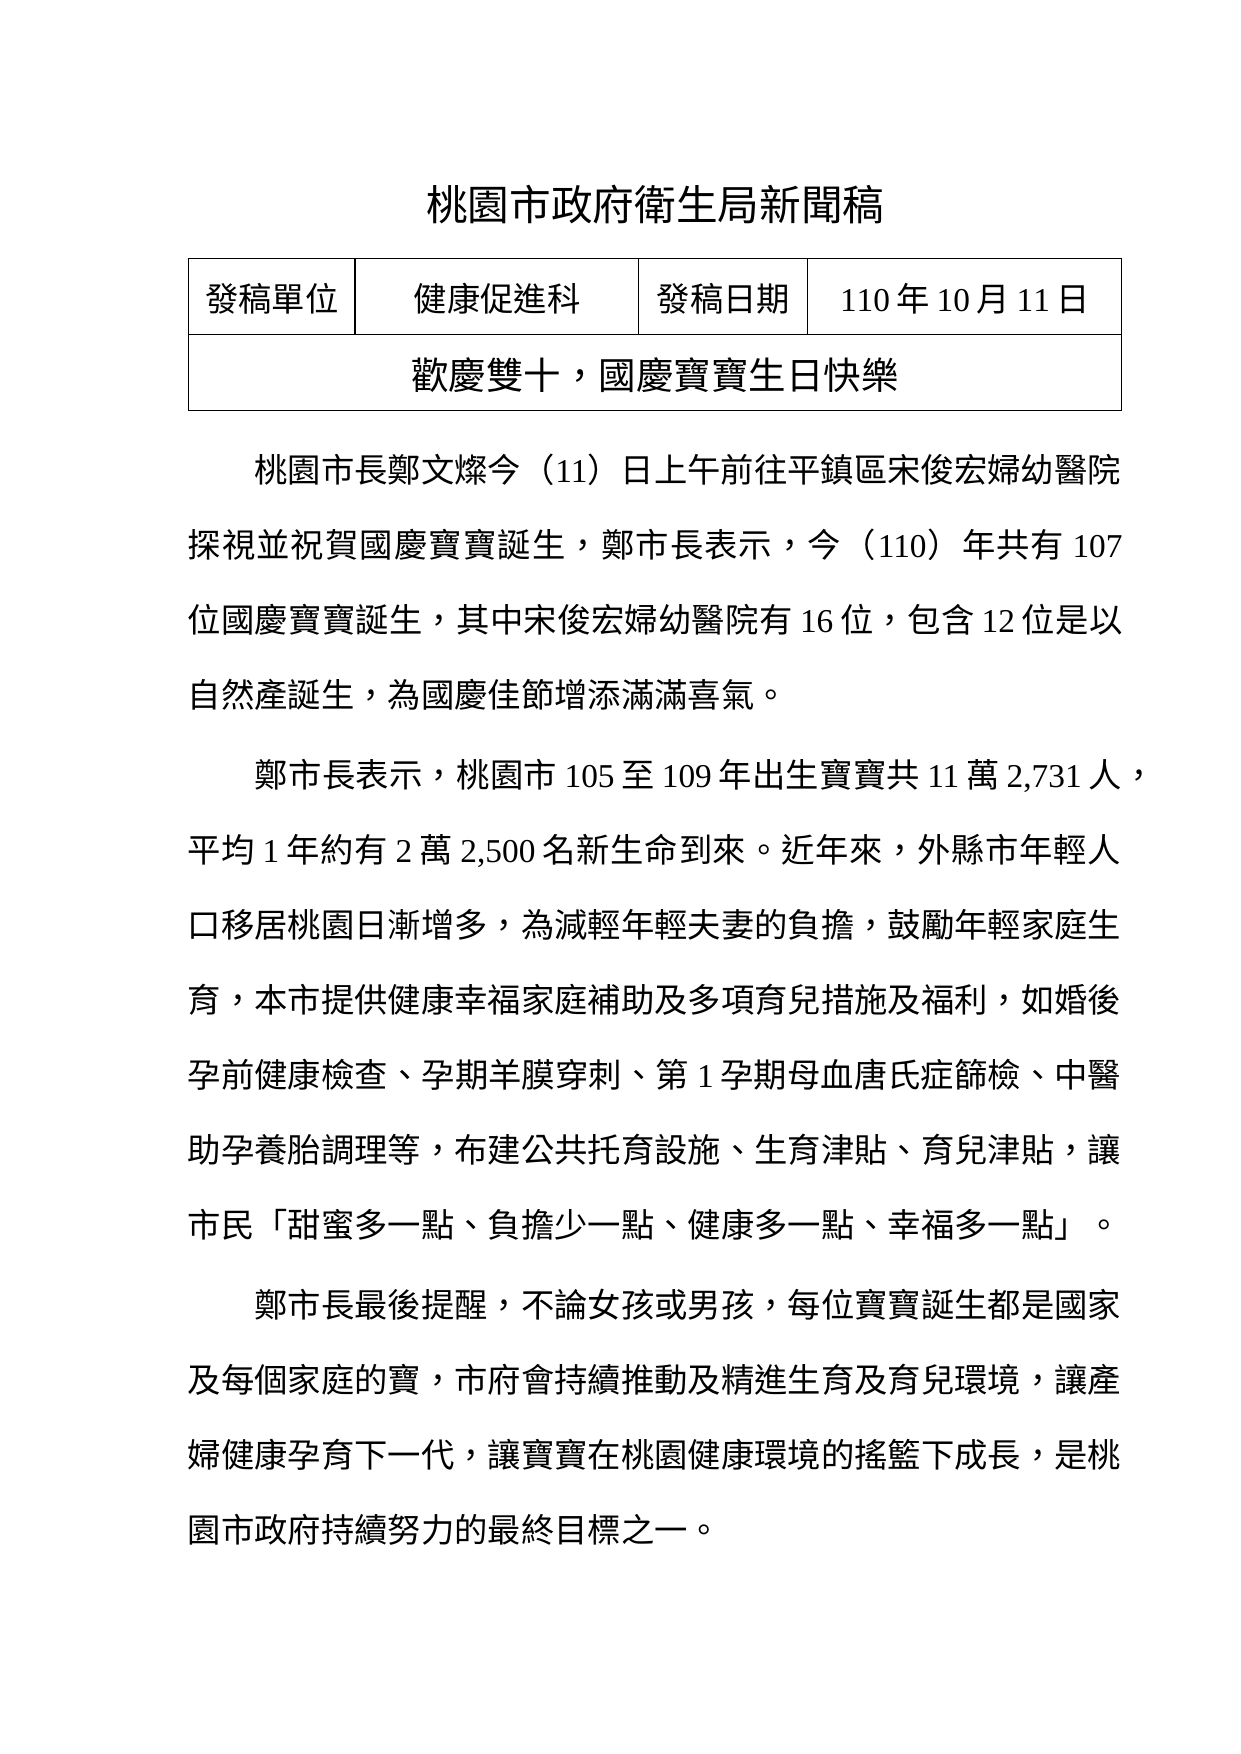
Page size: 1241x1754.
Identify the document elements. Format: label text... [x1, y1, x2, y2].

table_header 110年10月11日 [808, 259, 1121, 334]
table_header 發稿日期 [639, 259, 807, 334]
text 桃園市長鄭文燦今（11）日上午前往平鎮區宋俊宏婦幼醫院探視並祝賀國慶寶寶誕生，鄭市長表示，今（110）年共有107位國慶寶寶誕生，其中宋俊宏婦幼醫院有16位，包含12位是以自然產誕生，為國慶佳節增添滿滿喜氣。 [187, 430, 1122, 730]
text 桃園市政府衛生局新聞稿 [187, 164, 1122, 239]
table_header 發稿單位 [189, 259, 354, 334]
text 鄭市長表示，桃園市105至109年出生寶寶共11萬2,731人，平均1年約有2萬2,500名新生命到來。近年來，外縣市年輕人口移居桃園日漸增多，為減輕年輕夫妻的負擔，鼓勵年輕家庭生育，本市提供健康幸福家庭補助及多項育兒措施及福利，如婚後孕前健康檢查、孕期羊膜穿刺、第1孕期母血唐氏症篩檢、中醫助孕養胎調理等，布建公共托育設施、生育津貼、育兒津貼，讓市民「甜蜜多一點、負擔少一點、健康多一點、幸福多一點」。 [187, 735, 1122, 1260]
table_header 健康促進科 [356, 259, 638, 334]
text 鄭市長最後提醒，不論女孩或男孩，每位寶寶誕生都是國家及每個家庭的寶，市府會持續推動及精進生育及育兒環境，讓產婦健康孕育下一代，讓寶寶在桃園健康環境的搖籃下成長，是桃園市政府持續努力的最終目標之一。 [187, 1266, 1122, 1566]
table_cell 歡慶雙十，國慶寶寶生日快樂 [189, 335, 1121, 410]
